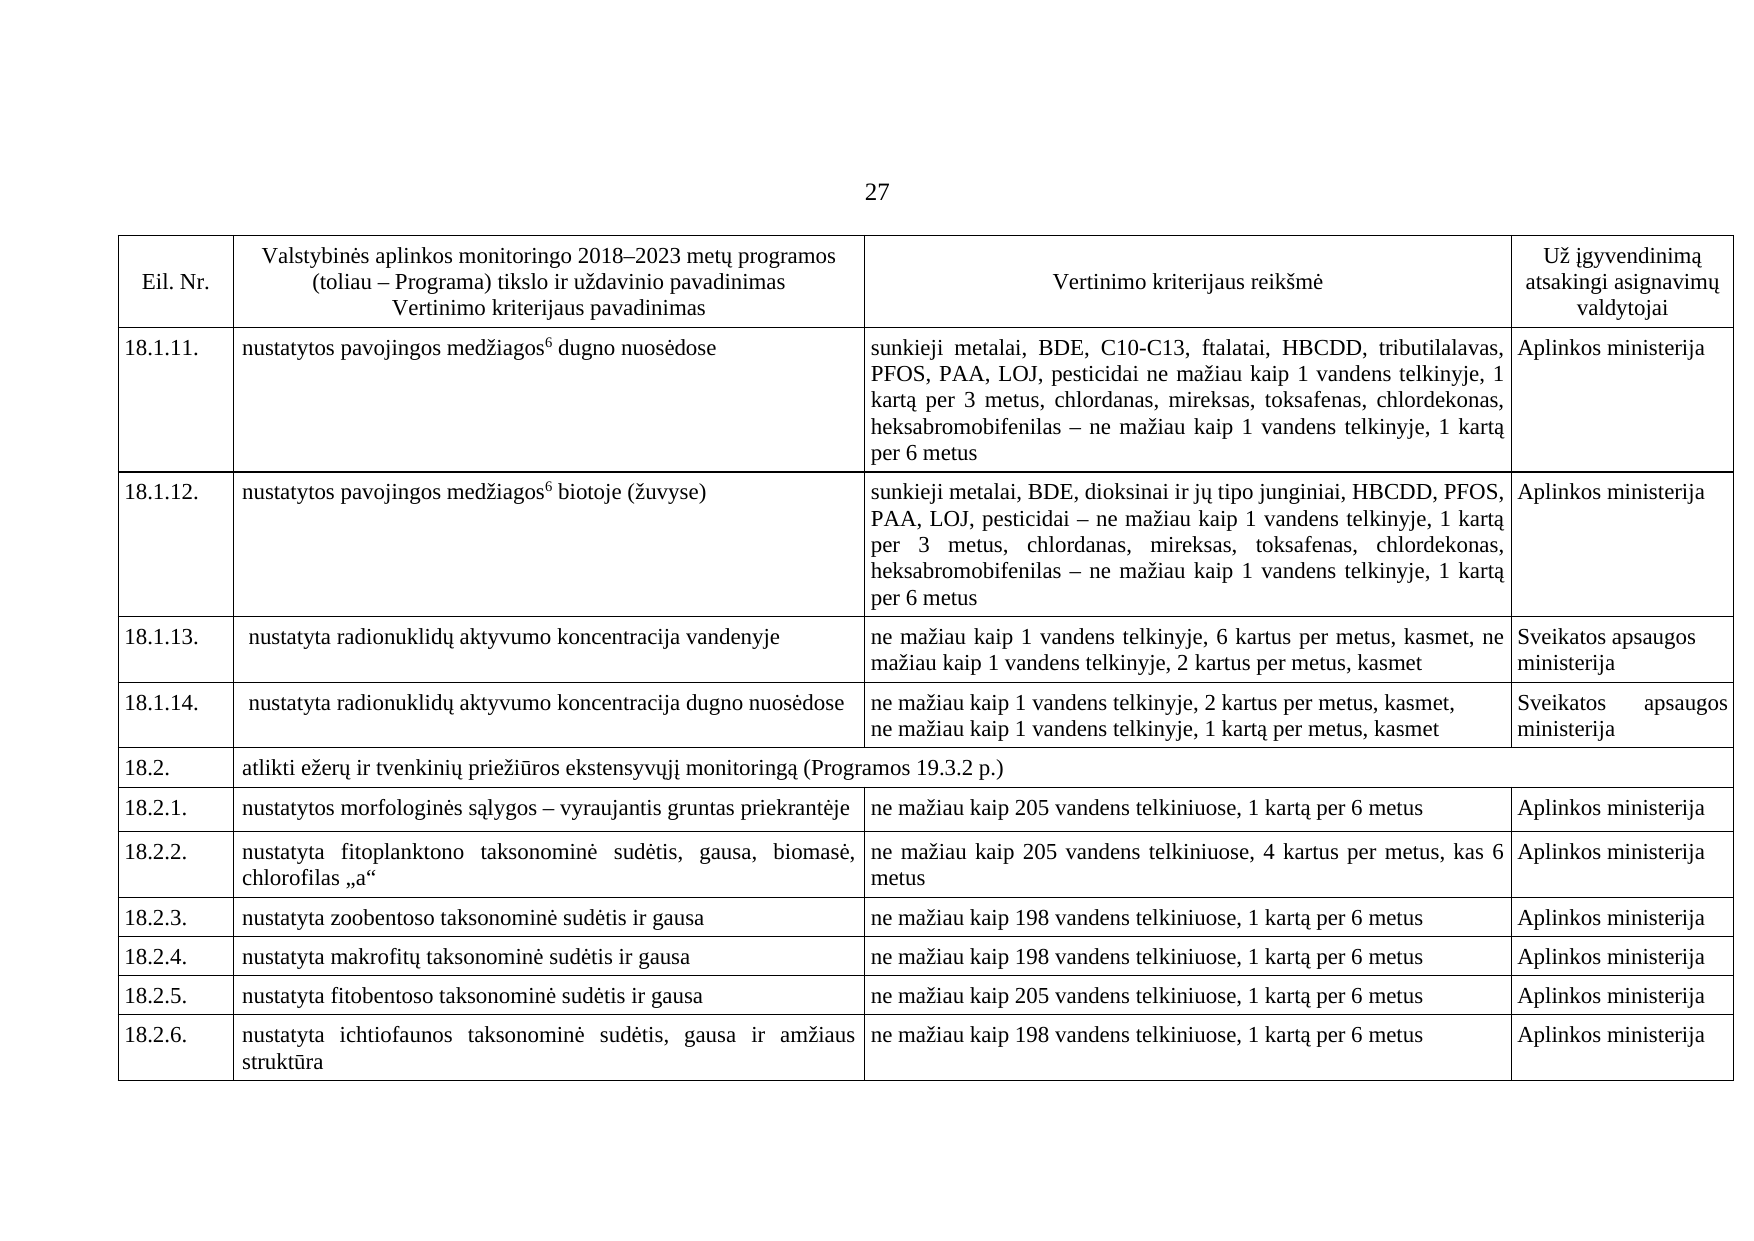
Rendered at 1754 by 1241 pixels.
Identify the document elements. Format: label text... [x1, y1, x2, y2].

table_cell 18.1.14. [119, 683, 233, 747]
table_header Eil. Nr. [119, 236, 233, 327]
table_cell ne mažiau kaip 1 vandens telkinyje, 2 kartus per metus, kasmet, ne mažiau kaip 1 vandens telkinyje, 1 kartą per metus, kasmet [865, 683, 1511, 747]
table_cell ne mažiau kaip 198 vandens telkiniuose, 1 kartą per 6 metus [865, 898, 1511, 936]
table_cell ne mažiau kaip 205 vandens telkiniuose, 1 kartą per 6 metus [865, 976, 1511, 1014]
table_header Vertinimo kriterijaus reikšmė [865, 236, 1511, 327]
table_cell 18.2.5. [119, 976, 233, 1014]
table_cell Aplinkos ministerija [1512, 976, 1733, 1014]
table_cell 18.2.1. [119, 788, 233, 831]
table_cell Aplinkos ministerija [1512, 898, 1733, 936]
table_cell Aplinkos ministerija [1512, 328, 1733, 471]
table_cell ne mažiau kaip 205 vandens telkiniuose, 1 kartą per 6 metus [865, 788, 1511, 831]
table_cell nustatytos morfologinės sąlygos – vyraujantis gruntas priekrantėje [234, 788, 864, 831]
table_cell 18.1.12. [119, 473, 233, 616]
table_cell 18.2.4. [119, 937, 233, 975]
table_cell nustatyta radionuklidų aktyvumo koncentracija vandenyje [234, 617, 864, 682]
table_cell Aplinkos ministerija [1512, 937, 1733, 975]
table_cell nustatytos pavojingos medžiagos6 dugno nuosėdose [234, 328, 864, 471]
table_cell Aplinkos ministerija [1512, 832, 1733, 897]
table_cell ne mažiau kaip 198 vandens telkiniuose, 1 kartą per 6 metus [865, 1015, 1511, 1080]
table_cell sunkieji metalai, BDE, dioksinai ir jų tipo junginiai, HBCDD, PFOS, PAA, LOJ, pesticidai – ne mažiau kaip 1 vandens telkinyje, 1 kartą per 3 metus, chlordanas, mireksas, toksafenas, chlordekonas, heksabromobifenilas – ne mažiau kaip 1 vandens telkinyje, 1 kartą per 6 metus [865, 473, 1511, 616]
table_cell nustatyta fitobentoso taksonominė sudėtis ir gausa [234, 976, 864, 1014]
table_cell atlikti ežerų ir tvenkinių priežiūros ekstensyvųjį monitoringą (Programos 19.3.2 p.) [234, 748, 1733, 787]
table_cell ne mažiau kaip 205 vandens telkiniuose, 4 kartus per metus, kas 6 metus [865, 832, 1511, 897]
table_cell nustatyta makrofitų taksonominė sudėtis ir gausa [234, 937, 864, 975]
table_cell sunkieji metalai, BDE, C10-C13, ftalatai, HBCDD, tributilalavas, PFOS, PAA, LOJ, pesticidai ne mažiau kaip 1 vandens telkinyje, 1 kartą per 3 metus, chlordanas, mireksas, toksafenas, chlordekonas, heksabromobifenilas – ne mažiau kaip 1 vandens telkinyje, 1 kartą per 6 metus [865, 328, 1511, 471]
table_cell nustatyta ichtiofaunos taksonominė sudėtis, gausa ir amžiaus struktūra [234, 1015, 864, 1080]
table_cell 18.1.13. [119, 617, 233, 682]
table_cell ne mažiau kaip 1 vandens telkinyje, 6 kartus per metus, kasmet, ne mažiau kaip 1 vandens telkinyje, 2 kartus per metus, kasmet [865, 617, 1511, 682]
table_cell Sveikatos apsaugos ministerija [1512, 683, 1733, 747]
table_cell Aplinkos ministerija [1512, 473, 1733, 616]
table_cell ne mažiau kaip 198 vandens telkiniuose, 1 kartą per 6 metus [865, 937, 1511, 975]
table_cell nustatyta zoobentoso taksonominė sudėtis ir gausa [234, 898, 864, 936]
table_header Valstybinės aplinkos monitoringo 2018–2023 metų programos (toliau – programa) tikslo ir uždavinio pavadinimas Vertinimo kriterijaus pavadinimas [234, 236, 864, 327]
table_cell 18.2.3. [119, 898, 233, 936]
table_cell 18.2.6. [119, 1015, 233, 1080]
table_cell Aplinkos ministerija [1512, 1015, 1733, 1080]
table_cell 18.2. [119, 748, 233, 787]
table_header Už įgyvendinimą atsakingi asignavimų valdytojai [1512, 236, 1733, 327]
table_cell Sveikatos apsaugos ministerija [1512, 617, 1733, 682]
table_cell nustatytos pavojingos medžiagos6 biotoje (žuvyse) [234, 473, 864, 616]
table_cell nustatyta fitoplanktono taksonominė sudėtis, gausa, biomasė, chlorofilas „a“ [234, 832, 864, 897]
table_cell 18.1.11. [119, 328, 233, 471]
table_cell 18.2.2. [119, 832, 233, 897]
table_cell nustatyta radionuklidų aktyvumo koncentracija dugno nuosėdose [234, 683, 864, 747]
table_cell Aplinkos ministerija [1512, 788, 1733, 831]
